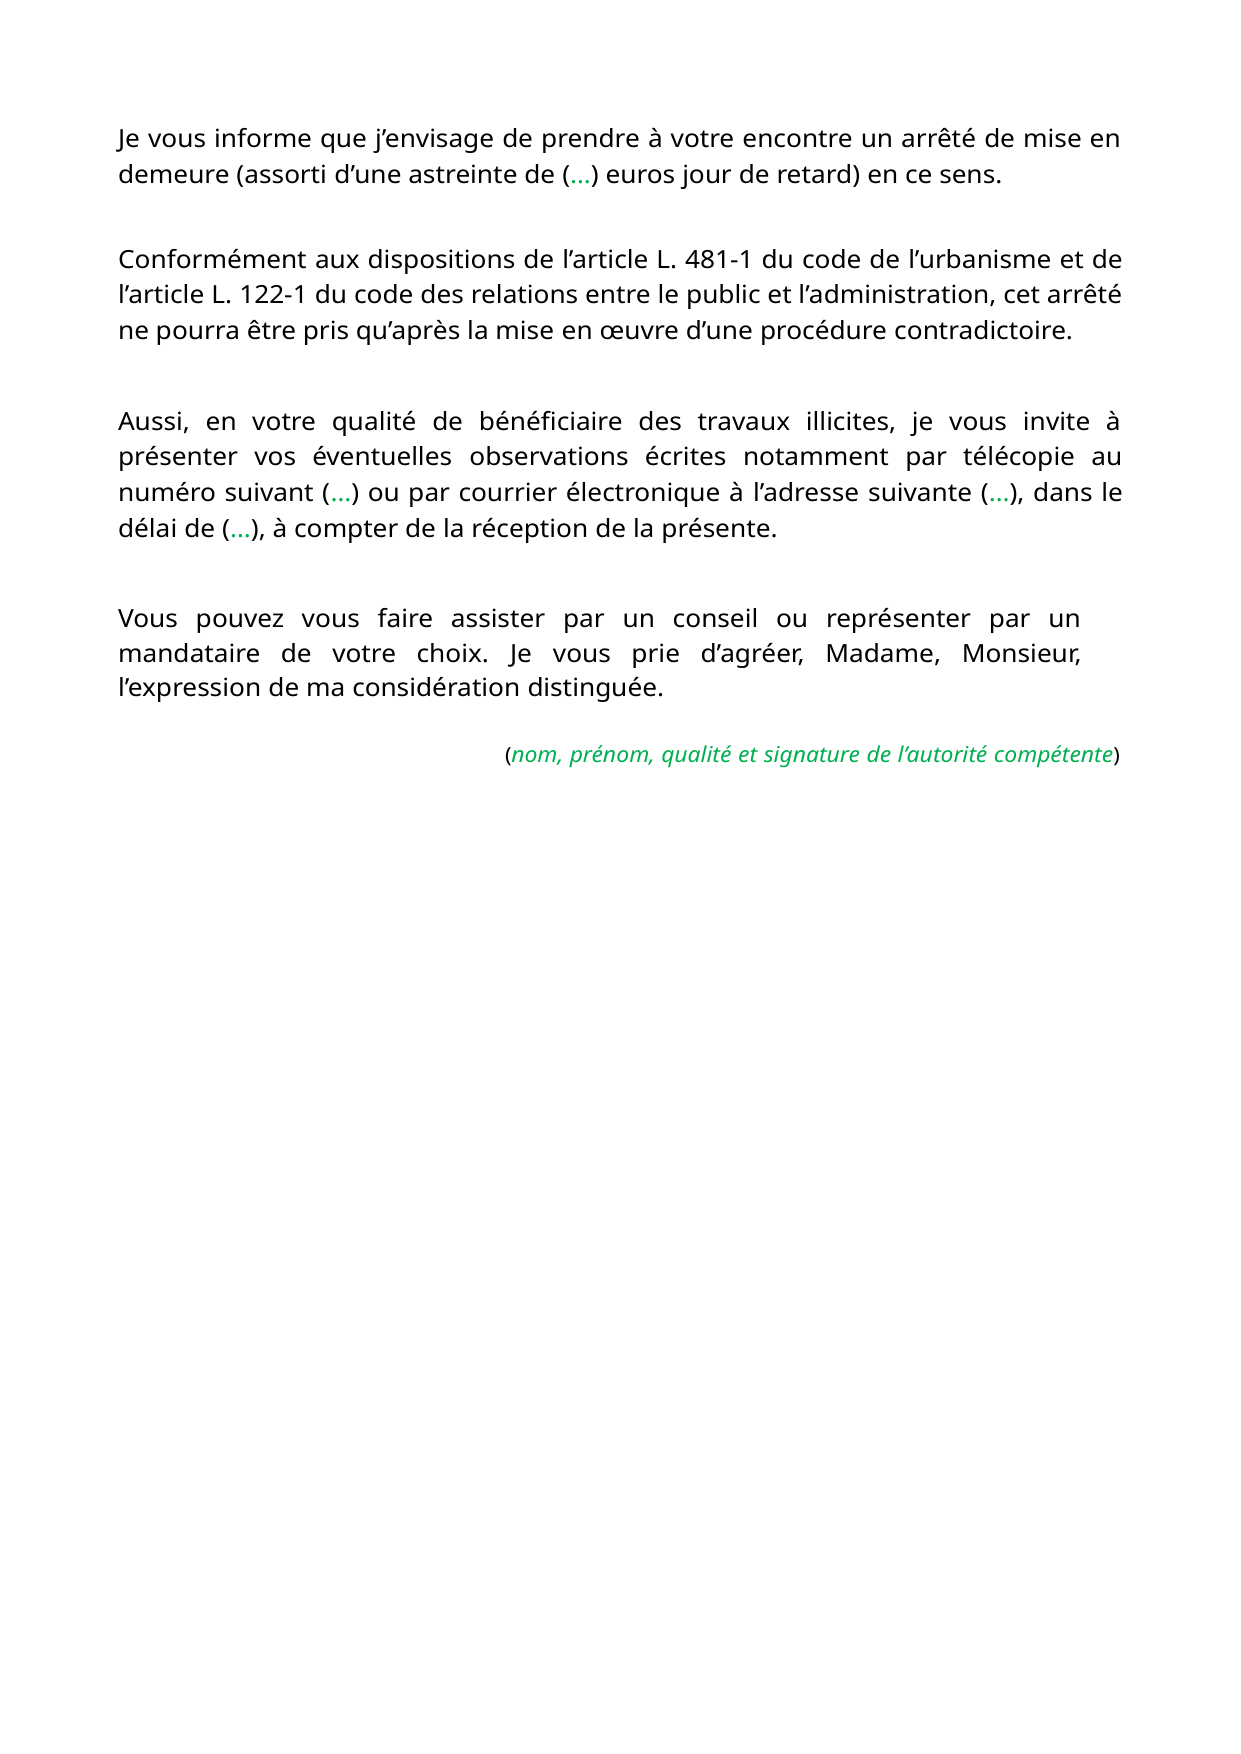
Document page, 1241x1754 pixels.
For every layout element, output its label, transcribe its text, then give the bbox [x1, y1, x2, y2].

text Vous pouvez vous faire assister par un conseil ou représenter par un mandataire de votre choix. Je vous prie d’agréer, Madame, Monsieur, l’expression de ma considération distinguée. [118, 601, 1082, 703]
text Je vous informe que j’envisage de prendre à votre encontre un arrêté de mise en demeure (assorti d’une astreinte de (…) euros jour de retard) en ce sens. [118, 121, 1122, 191]
text Conformément aux dispositions de l’article L. 481-1 du code de l’urbanisme et de l’article L. 122-1 du code des relations entre le public et l’administration, cet arrêté ne pourra être pris qu’après la mise en œuvre d’une procédure contradictoire. [118, 241, 1123, 347]
text Aussi, en votre qualité de bénéficiaire des travaux illicites, je vous invite à présenter vos éventuelles observations écrites notamment par télécopie au numéro suivant (…) ou par courrier électronique à l’adresse suivante (…), dans le délai de (…), à compter de la réception de la présente. [118, 403, 1123, 544]
text (nom, prénom, qualité et signature de l’autorité compétente) [505, 743, 1171, 767]
